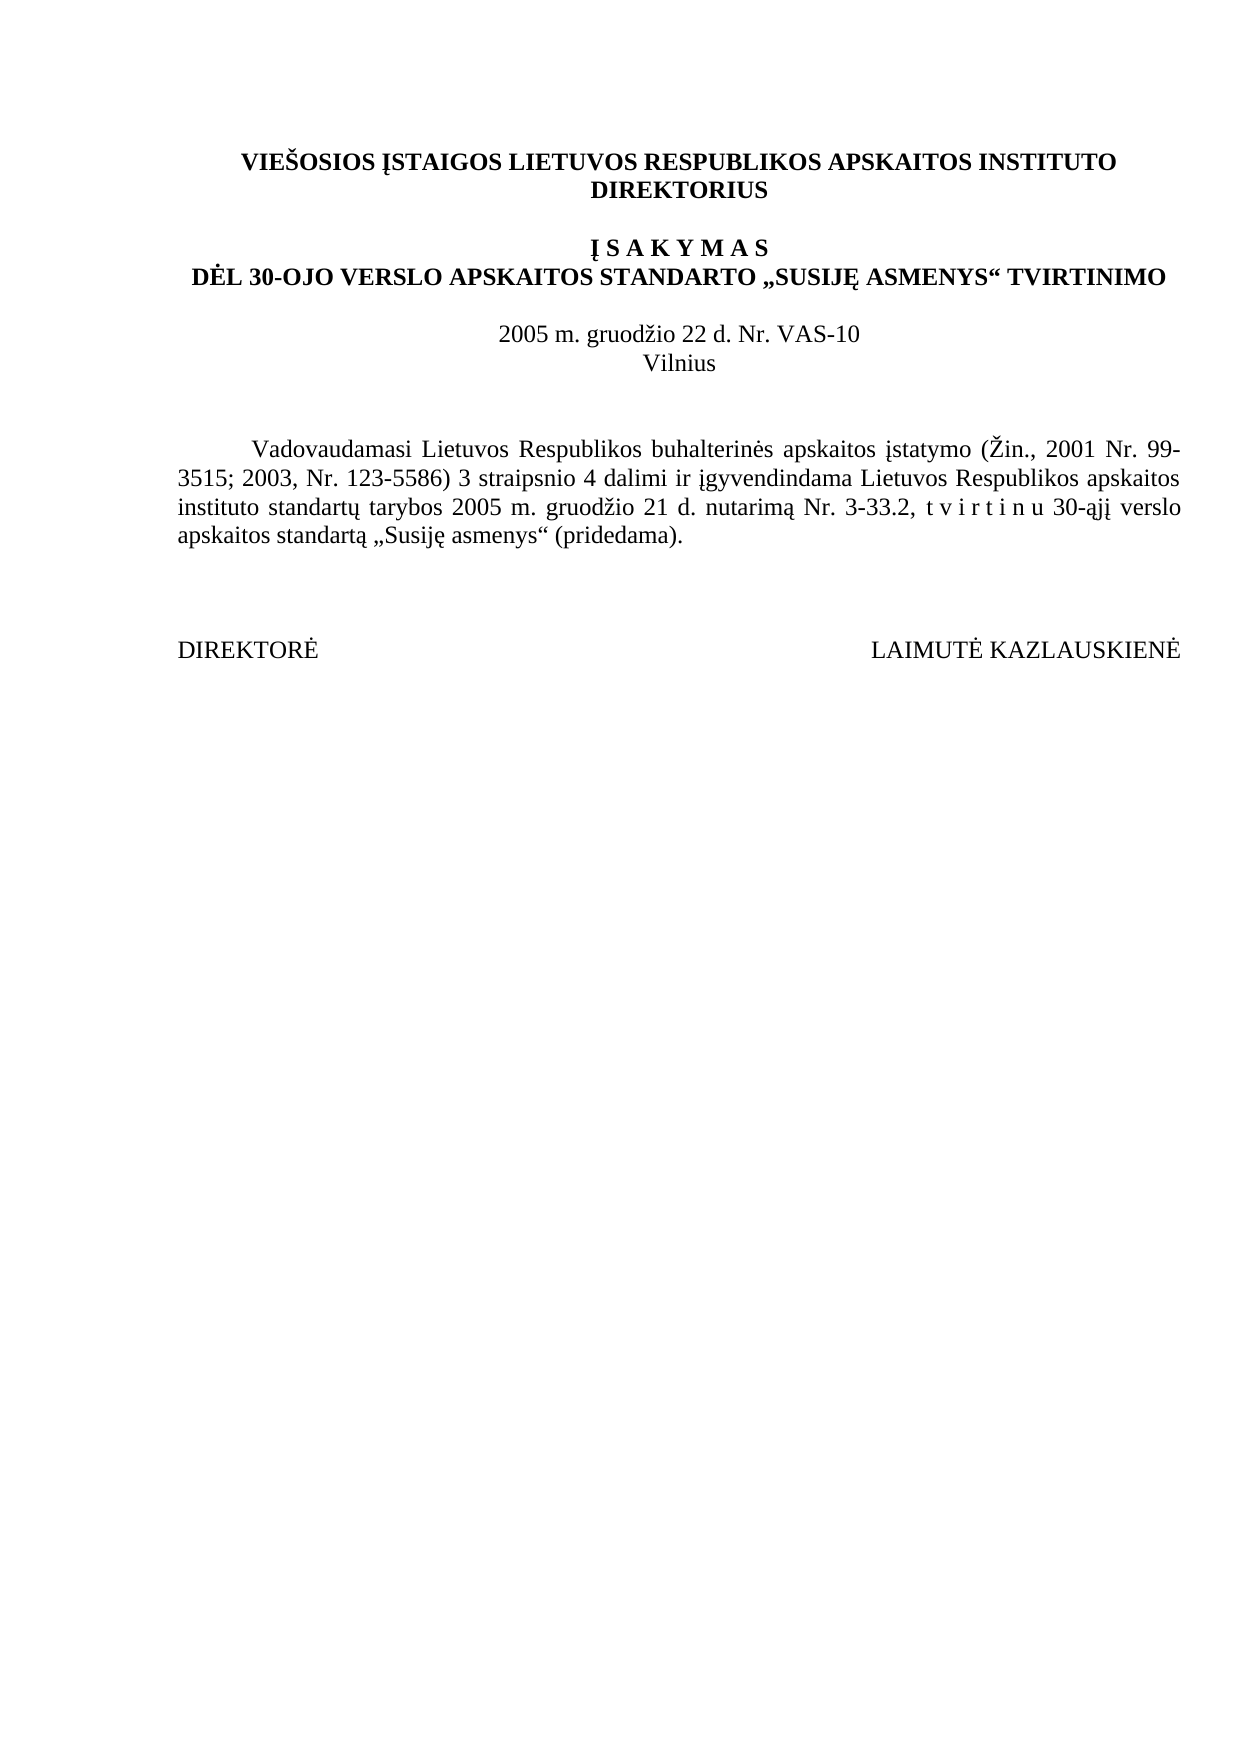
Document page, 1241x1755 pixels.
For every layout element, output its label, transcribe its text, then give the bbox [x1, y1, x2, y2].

text Vadovaudamasi Lietuvos Respublikos buhalterinės apskaitos įstatymo (Žin., 2001 Nr. 99-3515; 2003, Nr. 123-5586) 3 straipsnio 4 dalimi ir įgyvendindama Lietuvos Respublikos apskaitos instituto standartų tarybos 2005 m. gruodžio 21 d. nutarimą Nr. 3-33.2, tvirtinu 30-ąjį verslo apskaitos standartą „Susiję asmenys“ (pridedama). [177, 434, 1181, 549]
text DĖL 30-OJO VERSLO APSKAITOS STANDARTO „SUSIJĘ ASMENYS“ TVIRTINIMO [177, 262, 1181, 291]
text DIREKTORĖ LAIMUTĖ KAZLAUSKIENĖ [177, 636, 1181, 664]
text 2005 m. gruodžio 22 d. Nr. VAS-10 [177, 319, 1181, 348]
text Vilnius [177, 348, 1181, 377]
text VIEŠOSIOS ĮSTAIGOS LIETUVOS RESPUBLIKOS APSKAITOS INSTITUTO DIREKTORIUS [177, 147, 1181, 204]
text Į S A K Y M A S [177, 233, 1181, 262]
